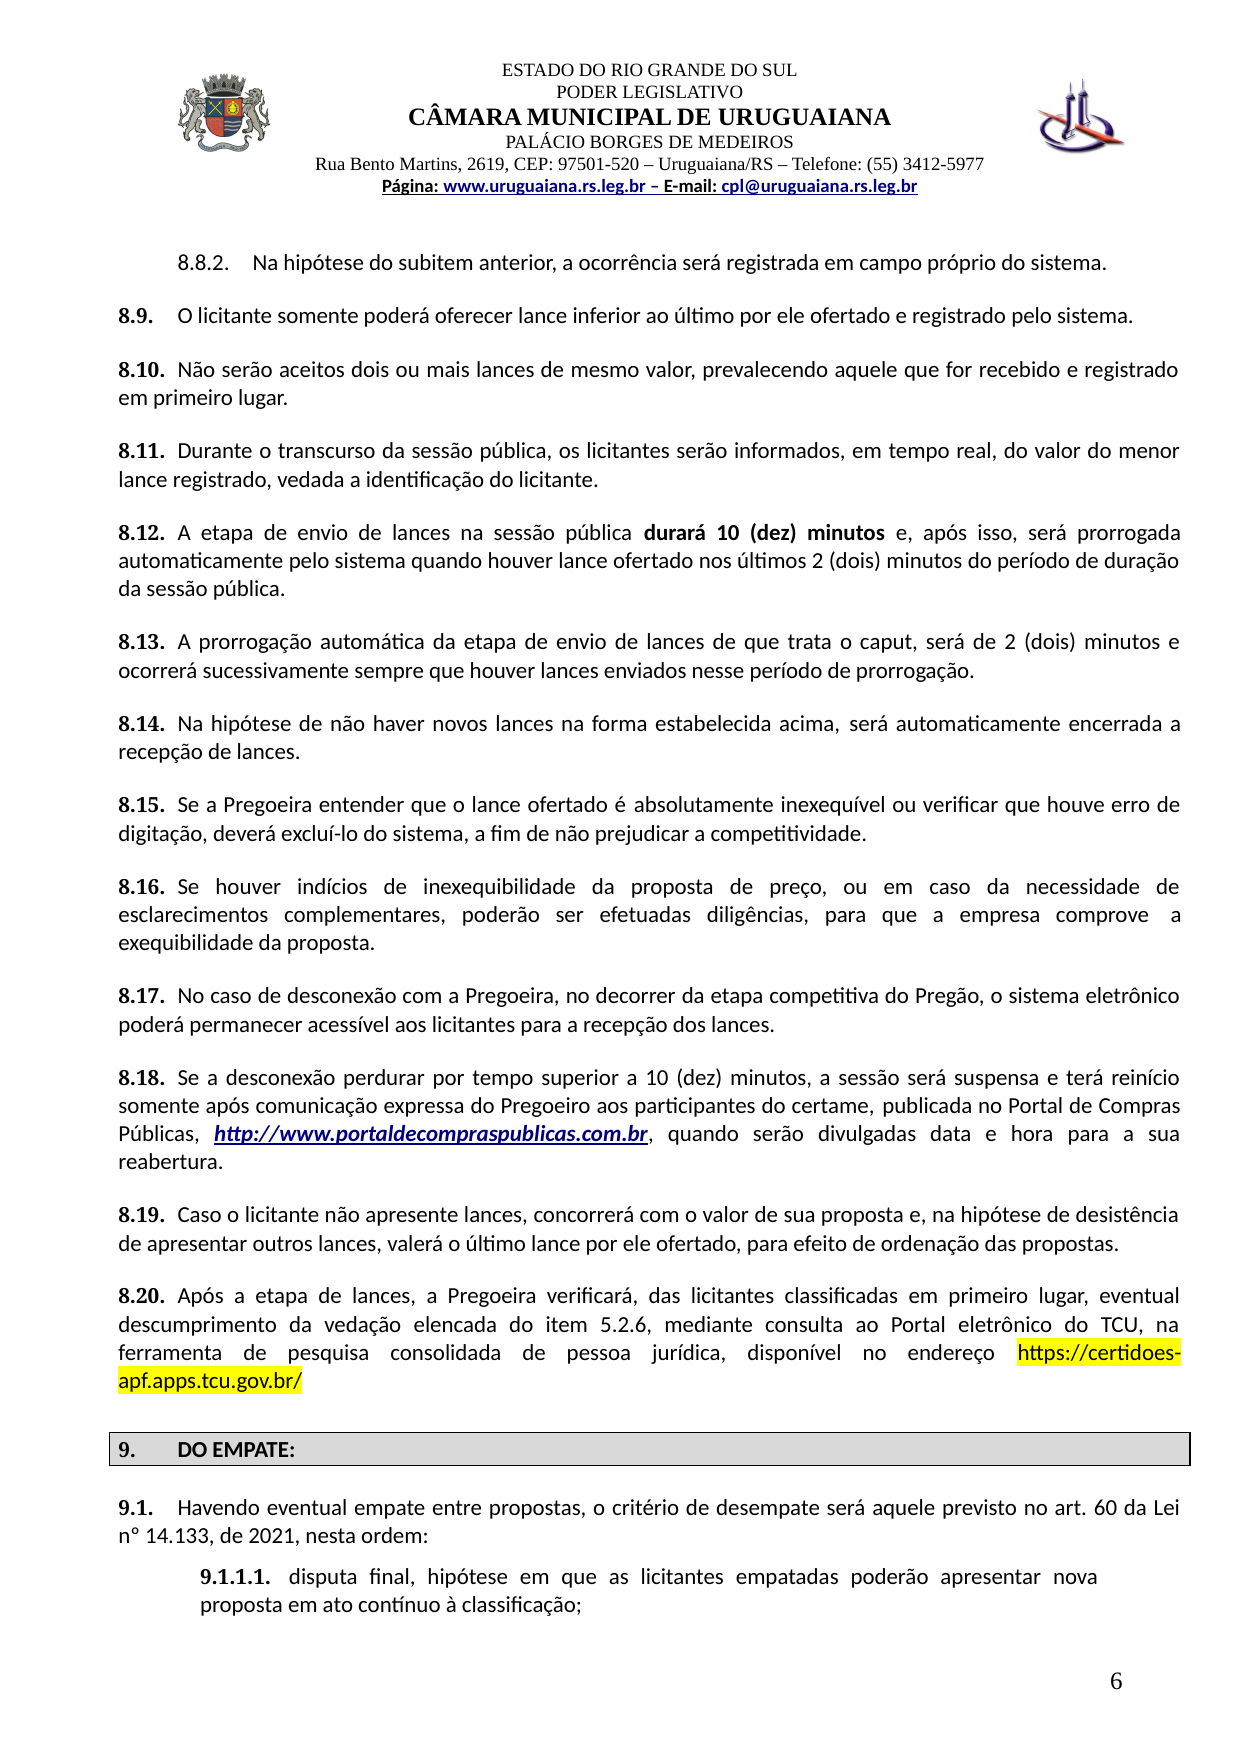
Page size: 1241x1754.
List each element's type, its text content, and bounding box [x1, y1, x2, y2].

list Após a etapa de lances, a Pregoeira verificará, das licitantes classificadas em primeiro lugar, eventual descumprimento da vedação elencada do item 5.2.6, mediante consulta ao Portal eletrônico do TCU, na ferramenta de pesquisa consolidada de pessoa jurídica, disponível no endereço https://certidoes-apf.apps.tcu.gov.br/ [118, 1282, 1181, 1394]
list disputa final, hipótese em que as licitantes empatadas poderão apresentar nova proposta em ato contínuo à classificação; [200, 1562, 1100, 1618]
list Se a Pregoeira entender que o lance ofertado é absolutamente inexequível ou verificar que houve erro de digitação, deverá excluí-lo do sistema, a fim de não prejudicar a competitividade. [118, 790, 1181, 847]
list Se a desconexão perdurar por tempo superior a 10 (dez) minutos, a sessão será suspensa e terá reinício somente após comunicação expressa do Pregoeiro aos participantes do certame, publicada no Portal de Compras Públicas, http://www.portaldecompraspublicas.com.br, quando serão divulgadas data e hora para a sua reabertura. [118, 1063, 1181, 1175]
list No caso de desconexão com a Pregoeira, no decorrer da etapa competitiva do Pregão, o sistema eletrônico poderá permanecer acessível aos licitantes para a recepção dos lances. [118, 981, 1181, 1038]
list Durante o transcurso da sessão pública, os licitantes serão informados, em tempo real, do valor do menor lance registrado, vedada a identificação do licitante. [118, 436, 1181, 493]
list Caso o licitante não apresente lances, concorrerá com o valor de sua proposta e, na hipótese de desistência de apresentar outros lances, valerá o último lance por ele ofertado, para efeito de ordenação das propostas. [118, 1200, 1181, 1257]
list Na hipótese de não haver novos lances na forma estabelecida acima, será automaticamente encerrada a recepção de lances. [118, 709, 1181, 765]
list A prorrogação automática da etapa de envio de lances de que trata o caput, será de 2 (dois) minutos e ocorrerá sucessivamente sempre que houver lances enviados nesse período de prorrogação. [118, 627, 1181, 684]
list A etapa de envio de lances na sessão pública durará 10 (dez) minutos e, após isso, será prorrogada automaticamente pelo sistema quando houver lance ofertado nos últimos 2 (dois) minutos do período de duração da sessão pública. [118, 518, 1181, 602]
list Na hipótese do subitem anterior, a ocorrência será registrada em campo próprio do sistema. [177, 248, 1181, 277]
picture [177, 72, 272, 153]
list O licitante somente poderá oferecer lance inferior ao último por ele ofertado e registrado pelo sistema. [118, 302, 1181, 330]
list Havendo eventual empate entre propostas, o critério de desempate será aquele previsto no art. 60 da Lei nº 14.133, de 2021, nesta ordem: [118, 1493, 1181, 1549]
picture [1025, 73, 1135, 157]
list Não serão aceitos dois ou mais lances de mesmo valor, prevalecendo aquele que for recebido e registrado em primeiro lugar. [118, 355, 1181, 411]
list Se houver indícios de inexequibilidade da proposta de preço, ou em caso da necessidade de esclarecimentos complementares, poderão ser efetuadas diligências, para que a empresa comprove a exequibilidade da proposta. [118, 872, 1181, 956]
subtitle DO EMPATE: [110, 1433, 1189, 1465]
